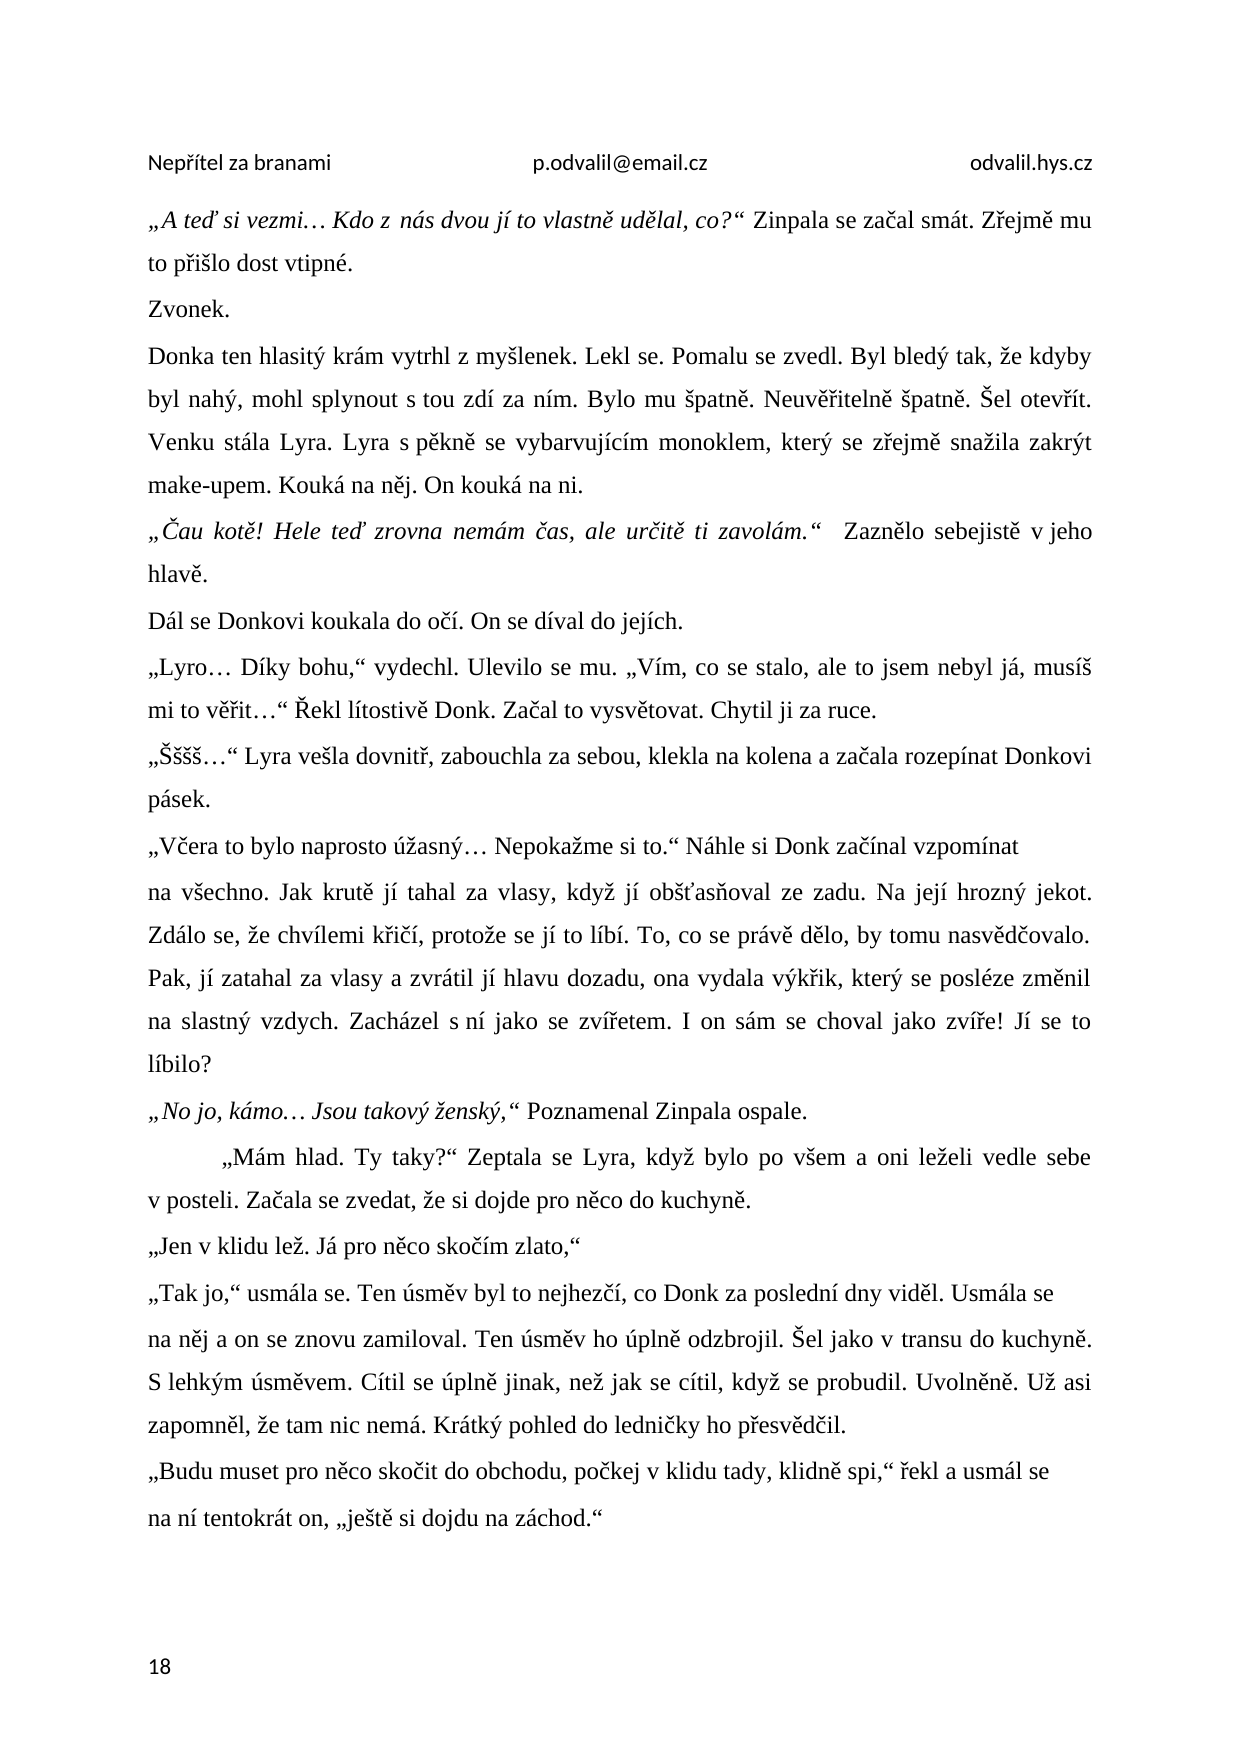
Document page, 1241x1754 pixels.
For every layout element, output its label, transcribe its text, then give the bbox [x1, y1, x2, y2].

text na ní tentokrát on, „ještě si dojdu na záchod.“ [148, 1503, 1093, 1531]
text Zvonek. [148, 294, 1093, 323]
text „Lyro… Díky bohu,“ vydechl. Ulevilo se mu. „Vím, co se stalo, ale to jsem nebyl já, musíš mi to věřit…“ Řekl lítostivě Donk. Začal to vysvětovat. Chytil ji za ruce. [148, 652, 1093, 724]
text „A teď si vezmi… Kdo z nás dvou jí to vlastně udělal, co?“ Zinpala se začal smát. Zřejmě mu to přišlo dost vtipné. [148, 205, 1093, 277]
text „Mám hlad. Ty taky?“ Zeptala se Lyra, když bylo po všem a oni leželi vedle sebe v posteli. Začala se zvedat, že si dojde pro něco do kuchyně. [148, 1142, 1093, 1214]
text „Budu muset pro něco skočit do obchodu, počkej v klidu tady, klidně spi,“ řekl a usmál se [148, 1456, 1093, 1485]
text „Čau kotě! Hele teď zrovna nemám čas, ale určitě ti zavolám.“ Zaznělo sebejistě v jeho hlavě. [148, 516, 1093, 588]
text „Jen v klidu lež. Já pro něco skočím zlato,“ [148, 1231, 1093, 1260]
text „Včera to bylo naprosto úžasný… Nepokažme si to.“ Náhle si Donk začínal vzpomínat [148, 831, 1093, 859]
text „No jo, kámo… Jsou takový ženský,“ Poznamenal Zinpala ospale. [148, 1096, 1093, 1124]
text na něj a on se znovu zamiloval. Ten úsměv ho úplně odzbrojil. Šel jako v transu do kuchyně. S lehkým úsměvem. Cítil se úplně jinak, než jak se cítil, když se probudil. Uvolněně. Už asi zapomněl, že tam nic nemá. Krátký pohled do ledničky ho přesvědčil. [148, 1324, 1093, 1439]
text Donka ten hlasitý krám vytrhl z myšlenek. Lekl se. Pomalu se zvedl. Byl bledý tak, že kdyby byl nahý, mohl splynout s tou zdí za ním. Bylo mu špatně. Neuvěřitelně špatně. Šel otevřít. Venku stála Lyra. Lyra s pěkně se vybarvujícím monoklem, který se zřejmě snažila zakrýt make-upem. Kouká na něj. On kouká na ni. [148, 341, 1093, 499]
text „Šššš…“ Lyra vešla dovnitř, zabouchla za sebou, klekla na kolena a začala rozepínat Donkovi pásek. [148, 741, 1093, 813]
text na všechno. Jak krutě jí tahal za vlasy, když jí obšťasňoval ze zadu. Na její hrozný jekot. Zdálo se, že chvílemi křičí, protože se jí to líbí. To, co se právě dělo, by tomu nasvědčovalo. Pak, jí zatahal za vlasy a zvrátil jí hlavu dozadu, ona vydala výkřik, který se posléze změnil na slastný vzdych. Zacházel s ní jako se zvířetem. I on sám se choval jako zvíře! Jí se to líbilo? [148, 877, 1093, 1078]
text „Tak jo,“ usmála se. Ten úsměv byl to nejhezčí, co Donk za poslední dny viděl. Usmála se [148, 1278, 1093, 1306]
text Dál se Donkovi koukala do očí. On se díval do jejích. [148, 606, 1093, 634]
